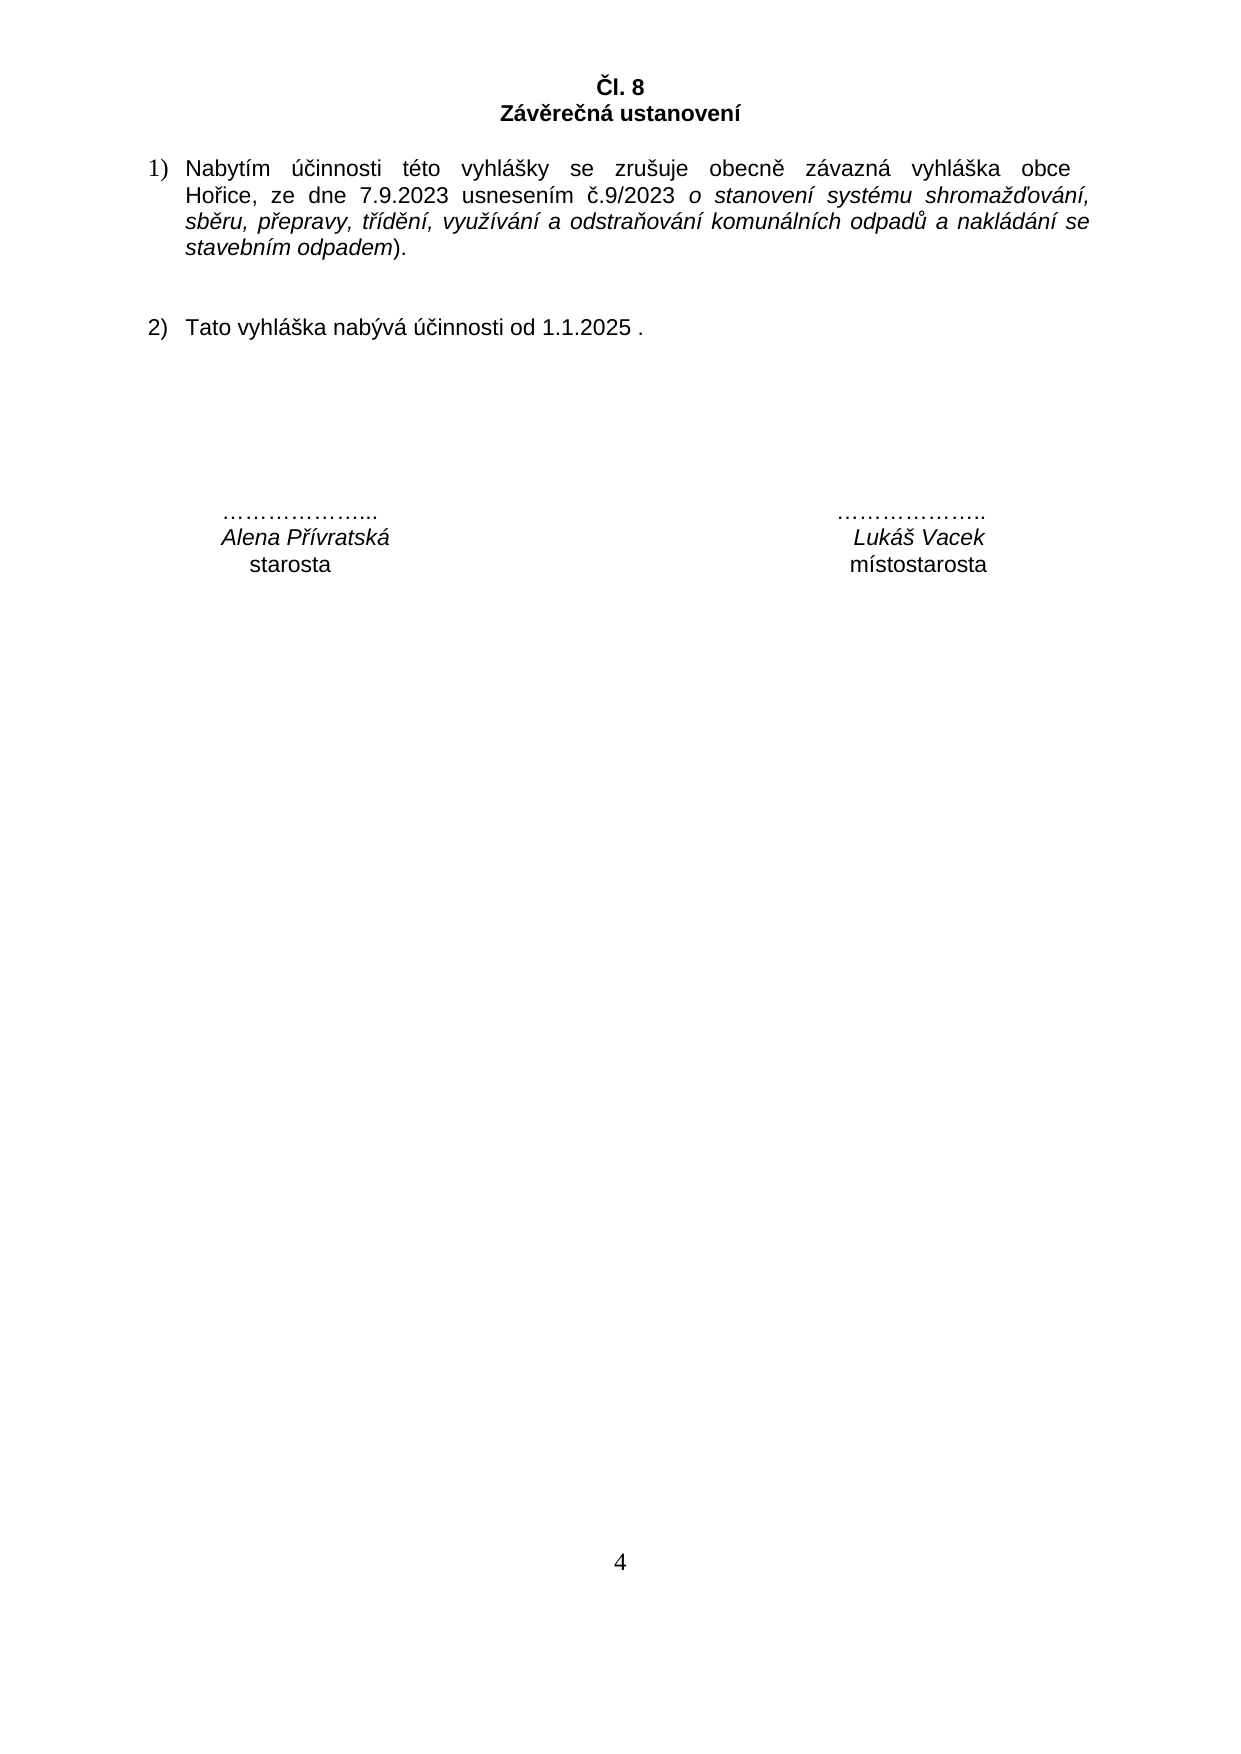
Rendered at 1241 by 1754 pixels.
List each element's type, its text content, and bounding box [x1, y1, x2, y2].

list Nabytím účinnosti této vyhlášky se zrušuje obecně závazná vyhláška obce Hořice, ze dne 7.9.2023 usnesením č.9/2023 o stanovení systému shromažďování, sběru, přepravy, třídění, využívání a odstraňování komunálních odpadů a nakládání se stavebním odpadem). [148, 153, 1092, 261]
text ………………... ……………….. [221, 498, 1092, 524]
list Tato vyhláška nabývá účinnosti od 1.1.2025 . [148, 313, 1092, 340]
text starosta místostarosta [148, 551, 1092, 577]
text Čl. 8 [148, 74, 1092, 100]
text Alena Přívratská Lukáš Vacek [221, 524, 1092, 551]
text Závěrečná ustanovení [148, 100, 1092, 127]
